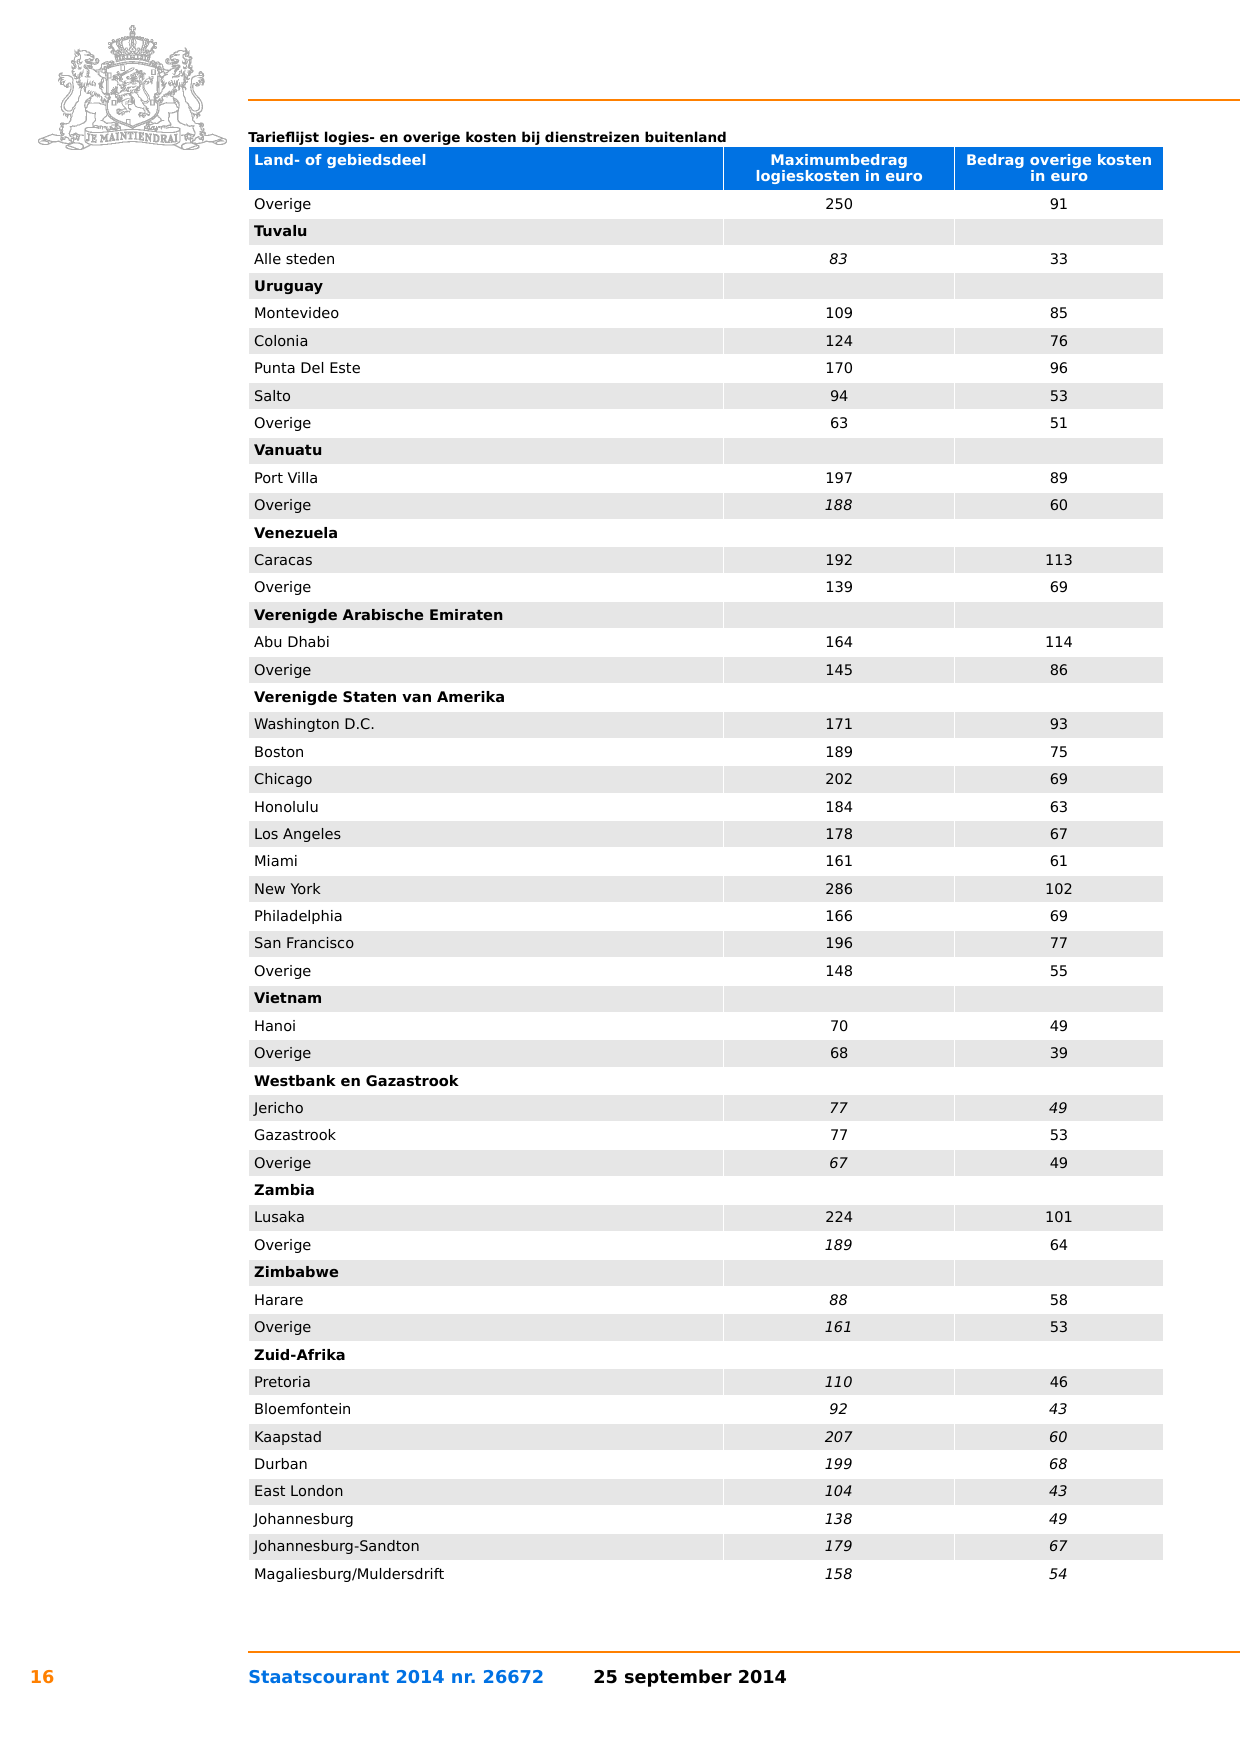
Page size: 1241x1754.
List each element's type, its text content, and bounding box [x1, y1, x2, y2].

table_cell Gazastrook [249, 1123, 723, 1149]
table_cell [724, 1342, 954, 1368]
table_cell 85 [955, 301, 1163, 327]
table_cell Abu Dhabi [249, 629, 723, 656]
table_cell Jericho [249, 1095, 723, 1121]
table_cell 51 [955, 410, 1163, 437]
table_cell Bedrag overige kosten in euro [955, 147, 1163, 190]
table_cell [955, 602, 1163, 628]
table_cell Harare [249, 1287, 723, 1313]
table_cell Venezuela [249, 520, 723, 546]
table_cell 49 [955, 1095, 1163, 1121]
table_cell 171 [724, 712, 954, 738]
table_cell 148 [724, 958, 954, 984]
table_cell 101 [955, 1205, 1163, 1231]
table_cell Overige [249, 1150, 723, 1176]
table_cell Overige [249, 493, 723, 519]
table_cell Philadelphia [249, 903, 723, 930]
table_cell Overige [249, 1232, 723, 1258]
table_cell East London [249, 1479, 723, 1505]
table_cell Vanuatu [249, 438, 723, 464]
table_header Tarieflijst logies- en overige kosten bij dienstreizen buitenland [248, 130, 1163, 146]
table_cell 43 [955, 1396, 1163, 1423]
table_cell Durban [249, 1451, 723, 1478]
table_cell [955, 1177, 1163, 1204]
table_cell 184 [724, 794, 954, 820]
table_cell Honolulu [249, 794, 723, 820]
table_cell Chicago [249, 766, 723, 793]
table_cell 77 [724, 1123, 954, 1149]
table_cell 145 [724, 657, 954, 683]
table_cell Los Angeles [249, 821, 723, 847]
table_cell [724, 1260, 954, 1286]
table_cell Caracas [249, 547, 723, 573]
table_cell 170 [724, 355, 954, 382]
table_cell [724, 219, 954, 245]
table_cell 64 [955, 1232, 1163, 1258]
table_cell 76 [955, 328, 1163, 354]
table_cell 104 [724, 1479, 954, 1505]
table_cell 164 [724, 629, 954, 656]
table_cell 49 [955, 1150, 1163, 1176]
table_cell Verenigde Arabische Emiraten [249, 602, 723, 628]
table_cell 60 [955, 1424, 1163, 1450]
table_cell Boston [249, 739, 723, 765]
table_cell 138 [724, 1506, 954, 1532]
table_cell 192 [724, 547, 954, 573]
table_cell [955, 520, 1163, 546]
table_cell Uruguay [249, 273, 723, 299]
table_cell Kaapstad [249, 1424, 723, 1450]
table_cell 196 [724, 931, 954, 957]
table_cell 109 [724, 301, 954, 327]
table_cell Washington D.C. [249, 712, 723, 738]
table_cell 69 [955, 575, 1163, 601]
table_cell 53 [955, 1314, 1163, 1341]
table_cell 70 [724, 1013, 954, 1039]
table_cell 67 [724, 1150, 954, 1176]
table_cell 161 [724, 849, 954, 875]
table_cell 89 [955, 465, 1163, 491]
table_cell [955, 273, 1163, 299]
table_cell Overige [249, 657, 723, 683]
table_cell 88 [724, 1287, 954, 1313]
table_cell Westbank en Gazastrook [249, 1068, 723, 1094]
table_cell 75 [955, 739, 1163, 765]
table_cell 49 [955, 1506, 1163, 1532]
table_cell 113 [955, 547, 1163, 573]
table_cell Salto [249, 383, 723, 409]
table_cell Zambia [249, 1177, 723, 1204]
table_cell 199 [724, 1451, 954, 1478]
table_cell Montevideo [249, 301, 723, 327]
table_cell [724, 986, 954, 1012]
table_cell 189 [724, 1232, 954, 1258]
table_cell 67 [955, 821, 1163, 847]
table_cell [724, 438, 954, 464]
table_cell Maximumbedrag logieskosten in euro [724, 147, 954, 190]
table_cell Overige [249, 191, 723, 217]
table_cell Alle steden [249, 246, 723, 272]
table_cell 102 [955, 876, 1163, 902]
table_cell Johannesburg [249, 1506, 723, 1532]
table_cell Johannesburg-Sandton [249, 1534, 723, 1560]
table_cell 178 [724, 821, 954, 847]
table_cell 110 [724, 1369, 954, 1395]
table_cell [724, 273, 954, 299]
table_cell 46 [955, 1369, 1163, 1395]
table_cell [724, 520, 954, 546]
table_cell [724, 602, 954, 628]
table_cell 158 [724, 1561, 954, 1587]
table_cell 96 [955, 355, 1163, 382]
table_cell 139 [724, 575, 954, 601]
table_cell 166 [724, 903, 954, 930]
table_cell [724, 684, 954, 711]
table_cell 68 [955, 1451, 1163, 1478]
table_cell [955, 438, 1163, 464]
table_cell 43 [955, 1479, 1163, 1505]
table_cell 77 [955, 931, 1163, 957]
table_cell Colonia [249, 328, 723, 354]
table_cell Overige [249, 1040, 723, 1067]
table_cell 86 [955, 657, 1163, 683]
table_cell 69 [955, 766, 1163, 793]
table_cell [955, 1342, 1163, 1368]
table_cell Overige [249, 958, 723, 984]
table_cell [955, 1068, 1163, 1094]
table_cell 33 [955, 246, 1163, 272]
table_cell Hanoi [249, 1013, 723, 1039]
table_cell 54 [955, 1561, 1163, 1587]
table_cell Overige [249, 410, 723, 437]
table_cell 114 [955, 629, 1163, 656]
table_cell 68 [724, 1040, 954, 1067]
table_cell [955, 684, 1163, 711]
table_cell San Francisco [249, 931, 723, 957]
picture [38, 25, 227, 150]
table_cell 91 [955, 191, 1163, 217]
table_cell 55 [955, 958, 1163, 984]
table_cell Zimbabwe [249, 1260, 723, 1286]
table_cell 49 [955, 1013, 1163, 1039]
table_cell Zuid-Afrika [249, 1342, 723, 1368]
table_cell Lusaka [249, 1205, 723, 1231]
table_cell Land- of gebiedsdeel [249, 147, 723, 190]
table_cell [955, 1260, 1163, 1286]
table_cell 83 [724, 246, 954, 272]
table_cell Punta Del Este [249, 355, 723, 382]
table_cell 63 [724, 410, 954, 437]
table_cell [955, 219, 1163, 245]
table_cell Pretoria [249, 1369, 723, 1395]
table_cell 207 [724, 1424, 954, 1450]
table_cell 286 [724, 876, 954, 902]
table_cell 93 [955, 712, 1163, 738]
table_cell 161 [724, 1314, 954, 1341]
table_cell 58 [955, 1287, 1163, 1313]
table_cell 61 [955, 849, 1163, 875]
table_cell 67 [955, 1534, 1163, 1560]
table_cell Overige [249, 1314, 723, 1341]
table_cell [955, 986, 1163, 1012]
table_cell 53 [955, 383, 1163, 409]
table_cell 179 [724, 1534, 954, 1560]
table_cell 69 [955, 903, 1163, 930]
table_cell 63 [955, 794, 1163, 820]
table_cell 92 [724, 1396, 954, 1423]
table_cell 53 [955, 1123, 1163, 1149]
table_cell 77 [724, 1095, 954, 1121]
table_cell 250 [724, 191, 954, 217]
table_cell Overige [249, 575, 723, 601]
table_cell Bloemfontein [249, 1396, 723, 1423]
table_cell Miami [249, 849, 723, 875]
table_cell 202 [724, 766, 954, 793]
table_cell 224 [724, 1205, 954, 1231]
table_cell Verenigde Staten van Amerika [249, 684, 723, 711]
table_cell 189 [724, 739, 954, 765]
table_cell 94 [724, 383, 954, 409]
table_cell New York [249, 876, 723, 902]
table_cell 197 [724, 465, 954, 491]
table_cell [724, 1177, 954, 1204]
table_cell Port Villa [249, 465, 723, 491]
table_cell 60 [955, 493, 1163, 519]
table_cell 39 [955, 1040, 1163, 1067]
table_cell Magaliesburg/Muldersdrift [249, 1561, 723, 1587]
table_cell Tuvalu [249, 219, 723, 245]
table_cell 188 [724, 493, 954, 519]
table_cell Vietnam [249, 986, 723, 1012]
table_cell [724, 1068, 954, 1094]
table_cell 124 [724, 328, 954, 354]
